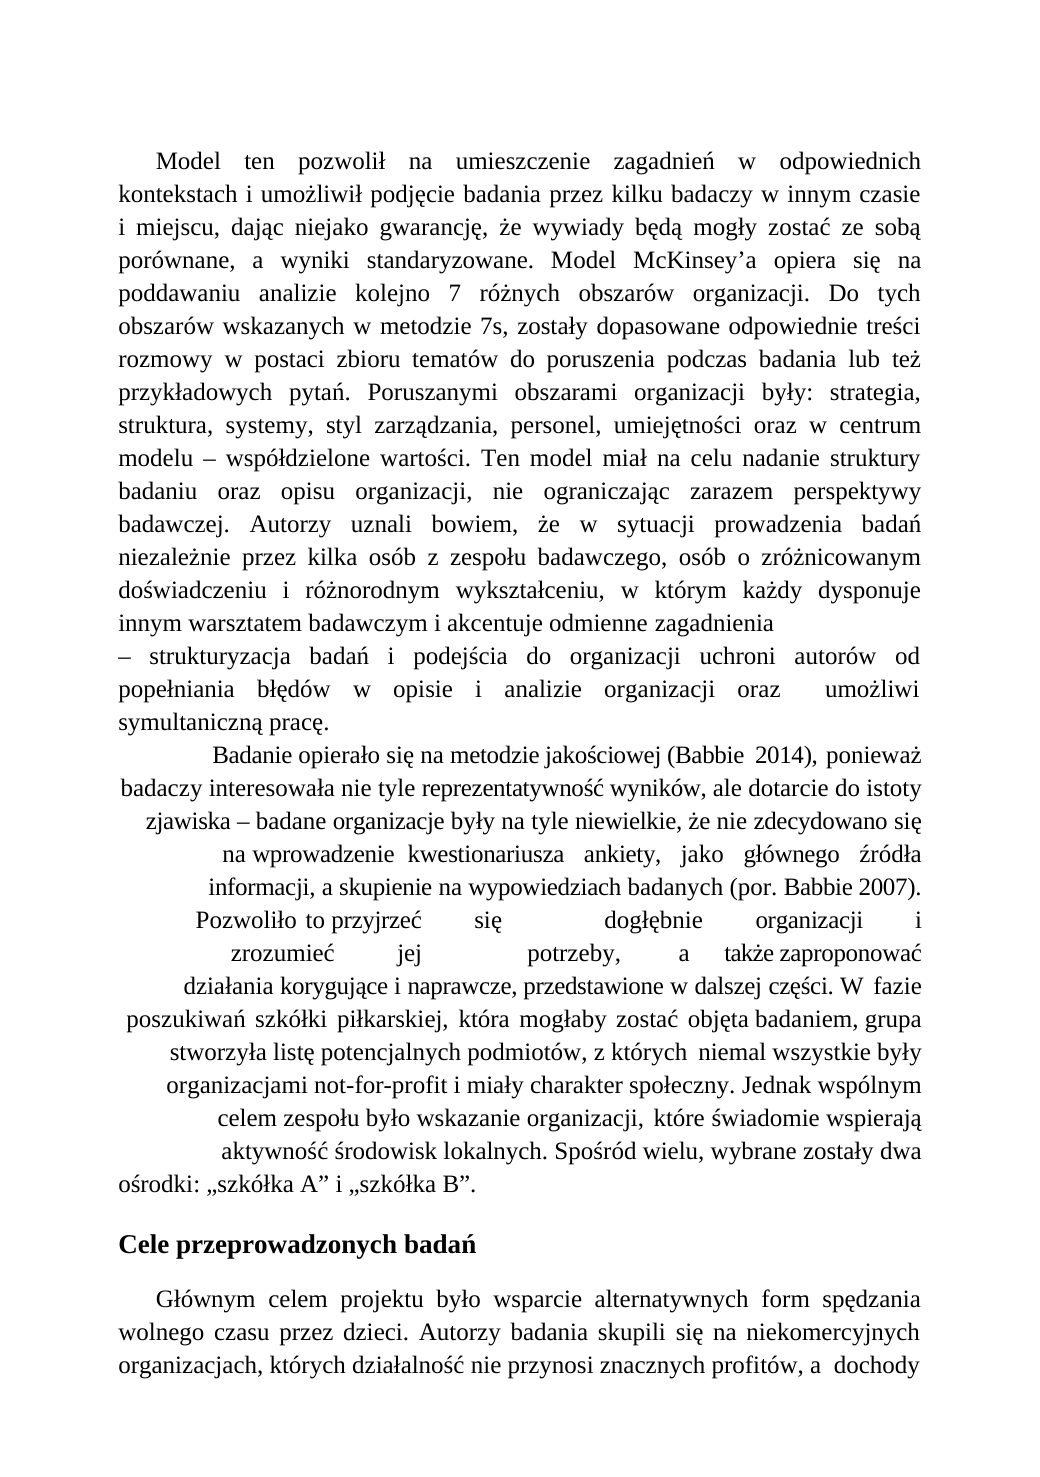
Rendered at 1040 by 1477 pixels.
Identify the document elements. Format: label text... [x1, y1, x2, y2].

text Głównym celem projektu było wsparcie alternatywnych form spędzania wolnego czasu przez dzieci. Autorzy badania skupili się na niekomercyjnych organizacjach, których działalność nie przynosi znacznych profitów, a dochody [118, 1284, 921, 1379]
text Model ten pozwolił na umieszczenie zagadnień w odpowiednich kontekstach i umożliwił podjęcie badania przez kilku badaczy w innym czasie i miejscu, dając niejako gwarancję, że wywiady będą mogły zostać ze sobą porównane, a wyniki standaryzowane. Model McKinsey’a opiera się na poddawaniu analizie kolejno 7 różnych obszarów organizacji. Do tych obszarów wskazanych w metodzie 7s, zostały dopasowane odpowiednie treści rozmowy w postaci zbioru tematów do poruszenia podczas badania lub też przykładowych pytań. Poruszanymi obszarami organizacji były: strategia, struktura, systemy, styl zarządzania, personel, umiejętności oraz w centrum modelu – współdzielone wartości. Ten model miał na celu nadanie struktury badaniu oraz opisu organizacji, nie ograniczając zarazem perspektywy badawczej. Autorzy uznali bowiem, że w sytuacji prowadzenia badań niezależnie przez kilka osób z zespołu badawczego, osób o zróżnicowanym doświadczeniu i różnorodnym wykształceniu, w którym każdy dysponuje innym warsztatem badawczym i akcentuje odmienne zagadnienia [118, 146, 922, 637]
subtitle Cele przeprowadzonych badań [118, 1228, 933, 1259]
text Badanie opierało się na metodzie jakościowej (Babbie 2014), ponieważ badaczy interesowała nie tyle reprezentatywność wyników, ale dotarcie do istoty zjawiska – badane organizacje były na tyle niewielkie, że nie zdecydowano się na wprowadzenie kwestionariusza ankiety, jako głównego źródła informacji, a skupienie na wypowiedziach badanych (por. Babbie 2007). Pozwoliło to przyjrzeć się dogłębnie organizacji i zrozumieć jej potrzeby, a także zaproponować działania korygujące i naprawcze, przedstawione w dalszej części. W fazie poszukiwań szkółki piłkarskiej, która mogłaby zostać objęta badaniem, grupa stworzyła listę potencjalnych podmiotów, z których niemal wszystkie były organizacjami not-for-profit i miały charakter społeczny. Jednak wspólnym celem zespołu było wskazanie organizacji, które świadomie wspierają aktywność środowisk lokalnych. Spośród wielu, wybrane zostały dwa [118, 740, 922, 1165]
text – strukturyzacja badań i podejścia do organizacji uchroni autorów od popełniania błędów w opisie i analizie organizacji oraz umożliwi symultaniczną pracę. [118, 641, 920, 736]
text ośrodki: „szkółka A” i „szkółka B”. [118, 1169, 933, 1198]
